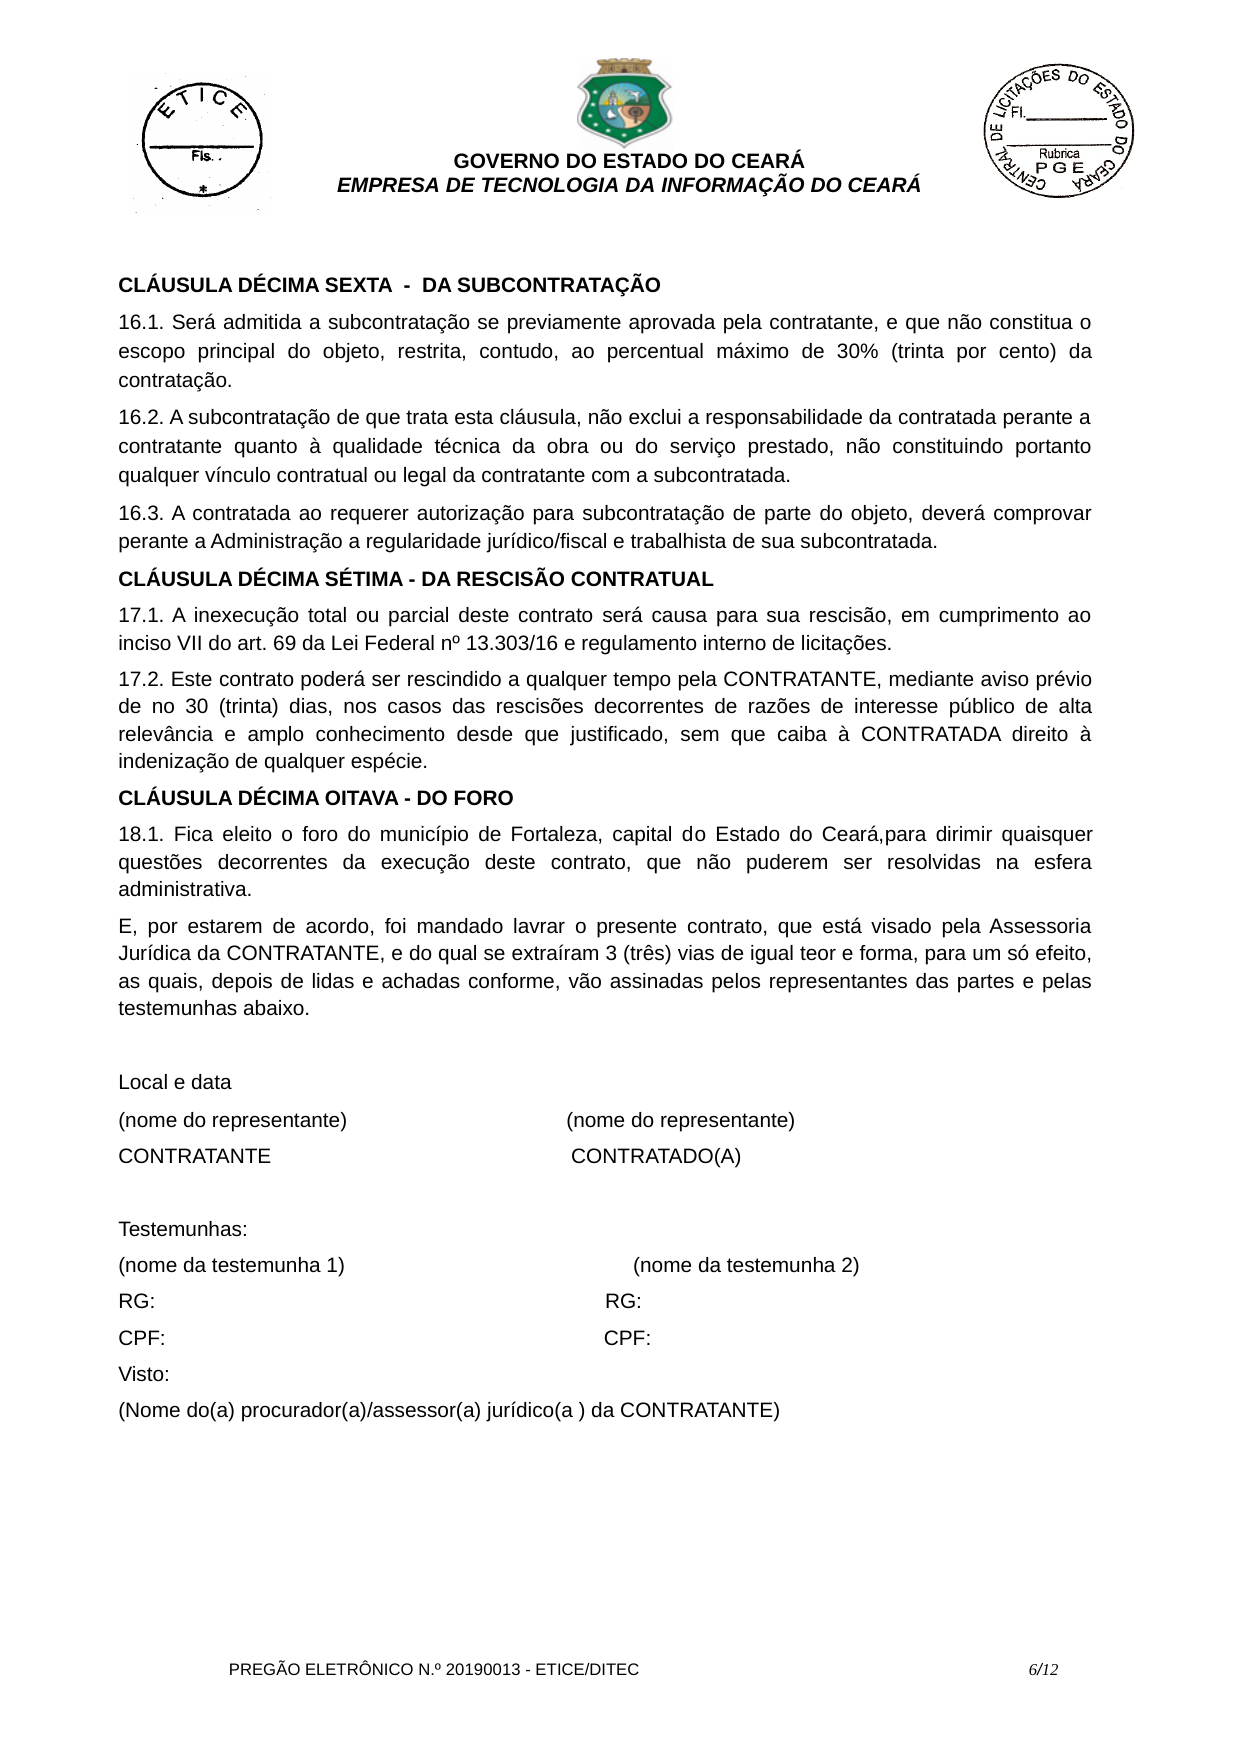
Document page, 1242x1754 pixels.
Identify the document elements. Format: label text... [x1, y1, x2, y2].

text CLÁUSULA DÉCIMA OITAVA - DO FORO [118, 786, 1093, 810]
text Testemunhas: [118, 1217, 1093, 1241]
text (Nome do(a) procurador(a)/assessor(a) jurídico(a ) da CONTRATANTE) [118, 1398, 1093, 1422]
text (nome do representante) (nome do representante) [118, 1107, 1093, 1131]
picture [982, 62, 1135, 200]
text (nome da testemunha 1) (nome da testemunha 2) [118, 1253, 1093, 1277]
text Local e data [118, 1070, 1093, 1094]
text CLÁUSULA DÉCIMA SEXTA - DA SUBCONTRATAÇÃO [118, 272, 1093, 296]
text 17.1. A inexecução total ou parcial deste contrato será causa para sua rescisão, em cumprimento ao inciso VII do art. 69 da Lei Federal nº 13.303/16 e regulamento interno de licitações. [118, 603, 1093, 654]
text 16.1. Será admitida a subcontratação se previamente aprovada pela contratante, e que não constitua o escopo principal do objeto, restrita, contudo, ao percentual máximo de 30% (trinta por cento) da contratação. [118, 310, 1093, 392]
text 16.3. A contratada ao requerer autorização para subcontratação de parte do objeto, deverá comprovar perante a Administração a regularidade jurídico/fiscal e trabalhista de sua subcontratada. [118, 500, 1093, 553]
text RG: RG: [118, 1289, 1093, 1313]
text Visto: [118, 1362, 1093, 1386]
text CONTRATANTE CONTRATADO(A) [118, 1144, 1093, 1168]
text CLÁUSULA DÉCIMA SÉTIMA - DA RESCISÃO CONTRATUAL [118, 567, 1093, 591]
text 17.2. Este contrato poderá ser rescindido a qualquer tempo pela CONTRATANTE, mediante aviso prévio de no 30 (trinta) dias, nos casos das rescisões decorrentes de razões de interesse público de alta relevância e amplo conhecimento desde que justificado, sem que caiba à CONTRATADA direito à indenização de qualquer espécie. [118, 667, 1093, 773]
text 16.2. A subcontratação de que trata esta cláusula, não exclui a responsabilidade da contratada perante a contratante quanto à qualidade técnica da obra ou do serviço prestado, não constituindo portanto qualquer vínculo contratual ou legal da contratante com a subcontratada. [118, 405, 1093, 487]
text 18.1. Fica eleito o foro do município de Fortaleza, capital do Estado do Ceará,para dirimir quaisquer questões decorrentes da execução deste contrato, que não puderem ser resolvidas na esfera administrativa. [118, 822, 1093, 901]
text CPF: CPF: [118, 1326, 1093, 1349]
text E, por estarem de acordo, foi mandado lavrar o presente contrato, que está visado pela Assessoria Jurídica da CONTRATANTE, e do qual se extraíram 3 (três) vias de igual teor e forma, para um só efeito, as quais, depois de lidas e achadas conforme, vão assinadas pelos representantes das partes e pelas testemunhas abaixo. [118, 913, 1093, 1020]
